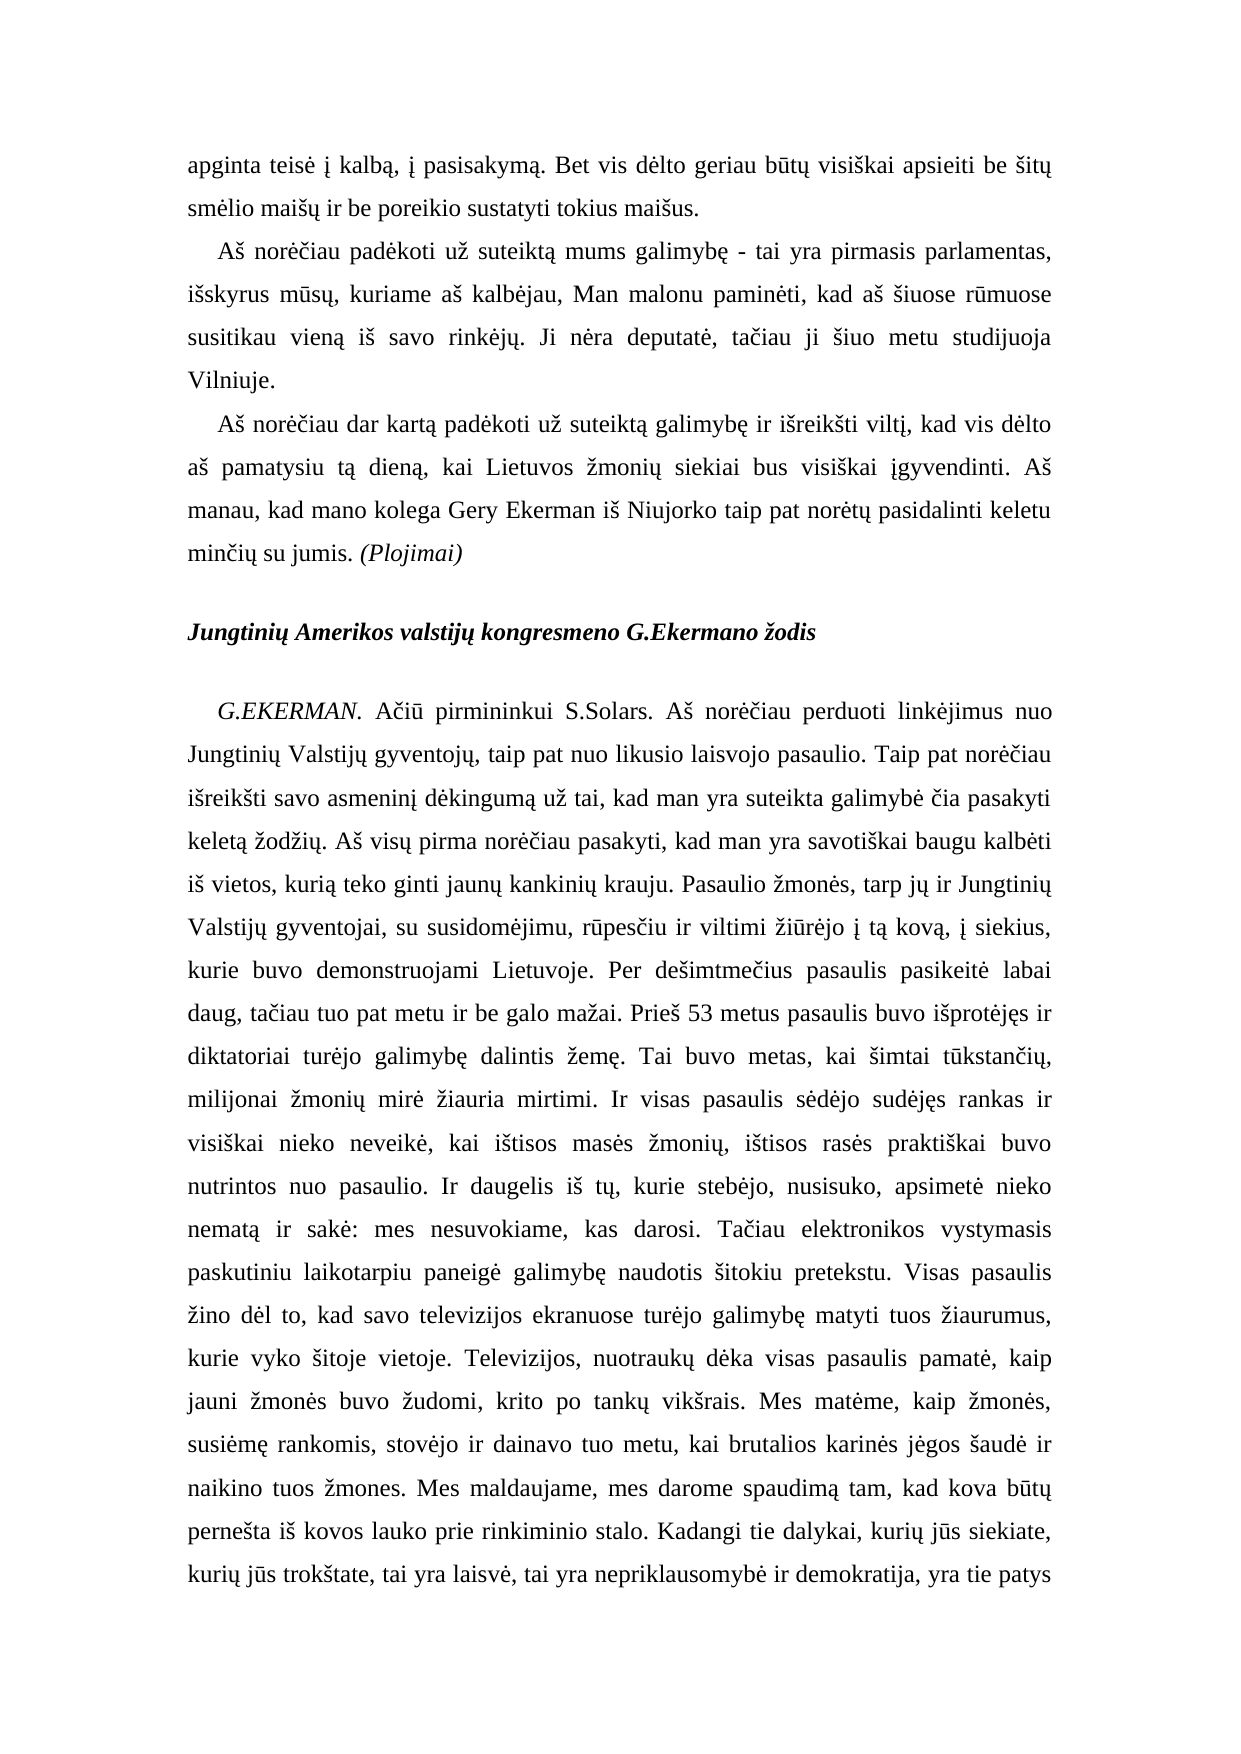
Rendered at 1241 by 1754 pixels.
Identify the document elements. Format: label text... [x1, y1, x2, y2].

text Aš norėčiau padėkoti už suteiktą mums galimybę - tai yra pirmasis parlamentas, išskyrus mūsų, kuriame aš kalbėjau, Man malonu paminėti, kad aš šiuose rūmuose susitikau vieną iš savo rinkėjų. Ji nėra deputatė, tačiau ji šiuo metu studijuoja Vilniuje. [187, 236, 1053, 394]
text G.EKERMAN. Ačiū pirmininkui S.Solars. Aš norėčiau perduoti linkėjimus nuo Jungtinių Valstijų gyventojų, taip pat nuo likusio laisvojo pasaulio. Taip pat norėčiau išreikšti savo asmeninį dėkingumą už tai, kad man yra suteikta galimybė čia pasakyti keletą žodžių. Aš visų pirma norėčiau pasakyti, kad man yra savotiškai baugu kalbėti iš vietos, kurią teko ginti jaunų kankinių krauju. Pasaulio žmonės, tarp jų ir Jungtinių Valstijų gyventojai, su susidomėjimu, rūpesčiu ir viltimi žiūrėjo į tą kovą, į siekius, kurie buvo demonstruojami Lietuvoje. Per dešimtmečius pasaulis pasikeitė labai daug, tačiau tuo pat metu ir be galo mažai. Prieš 53 metus pasaulis buvo išprotėjęs ir diktatoriai turėjo galimybę dalintis žemę. Tai buvo metas, kai šimtai tūkstančių, milijonai žmonių mirė žiauria mirtimi. Ir visas pasaulis sėdėjo sudėjęs rankas ir visiškai nieko neveikė, kai ištisos masės žmonių, ištisos rasės praktiškai buvo nutrintos nuo pasaulio. Ir daugelis iš tų, kurie stebėjo, nusisuko, apsimetė nieko nematą ir sakė: mes nesuvokiame, kas darosi. Tačiau elektronikos vystymasis paskutiniu laikotarpiu paneigė galimybę naudotis šitokiu pretekstu. Visas pasaulis žino dėl to, kad savo televizijos ekranuose turėjo galimybę matyti tuos žiaurumus, kurie vyko šitoje vietoje. Televizijos, nuotraukų dėka visas pasaulis pamatė, kaip jauni žmonės buvo žudomi, krito po tankų vikšrais. Mes matėme, kaip žmonės, susiėmę rankomis, stovėjo ir dainavo tuo metu, kai brutalios karinės jėgos šaudė ir naikino tuos žmones. Mes maldaujame, mes darome spaudimą tam, kad kova būtų pernešta iš kovos lauko prie rinkiminio stalo. Kadangi tie dalykai, kurių jūs siekiate, kurių jūs trokštate, tai yra laisvė, tai yra nepriklausomybė ir demokratija, yra tie patys [187, 696, 1053, 1588]
text Aš norėčiau dar kartą padėkoti už suteiktą galimybę ir išreikšti viltį, kad vis dėlto aš pamatysiu tą dieną, kai Lietuvos žmonių siekiai bus visiškai įgyvendinti. Aš manau, kad mano kolega Gery Ekerman iš Niujorko taip pat norėtų pasidalinti keletu minčių su jumis. (Plojimai) [187, 409, 1053, 567]
text apginta teisė į kalbą, į pasisakymą. Bet vis dėlto geriau būtų visiškai apsieiti be šitų smėlio maišų ir be poreikio sustatyti tokius maišus. [187, 150, 1053, 222]
subtitle Jungtinių Amerikos valstijų kongresmeno G.Ekermano žodis [187, 617, 1053, 646]
